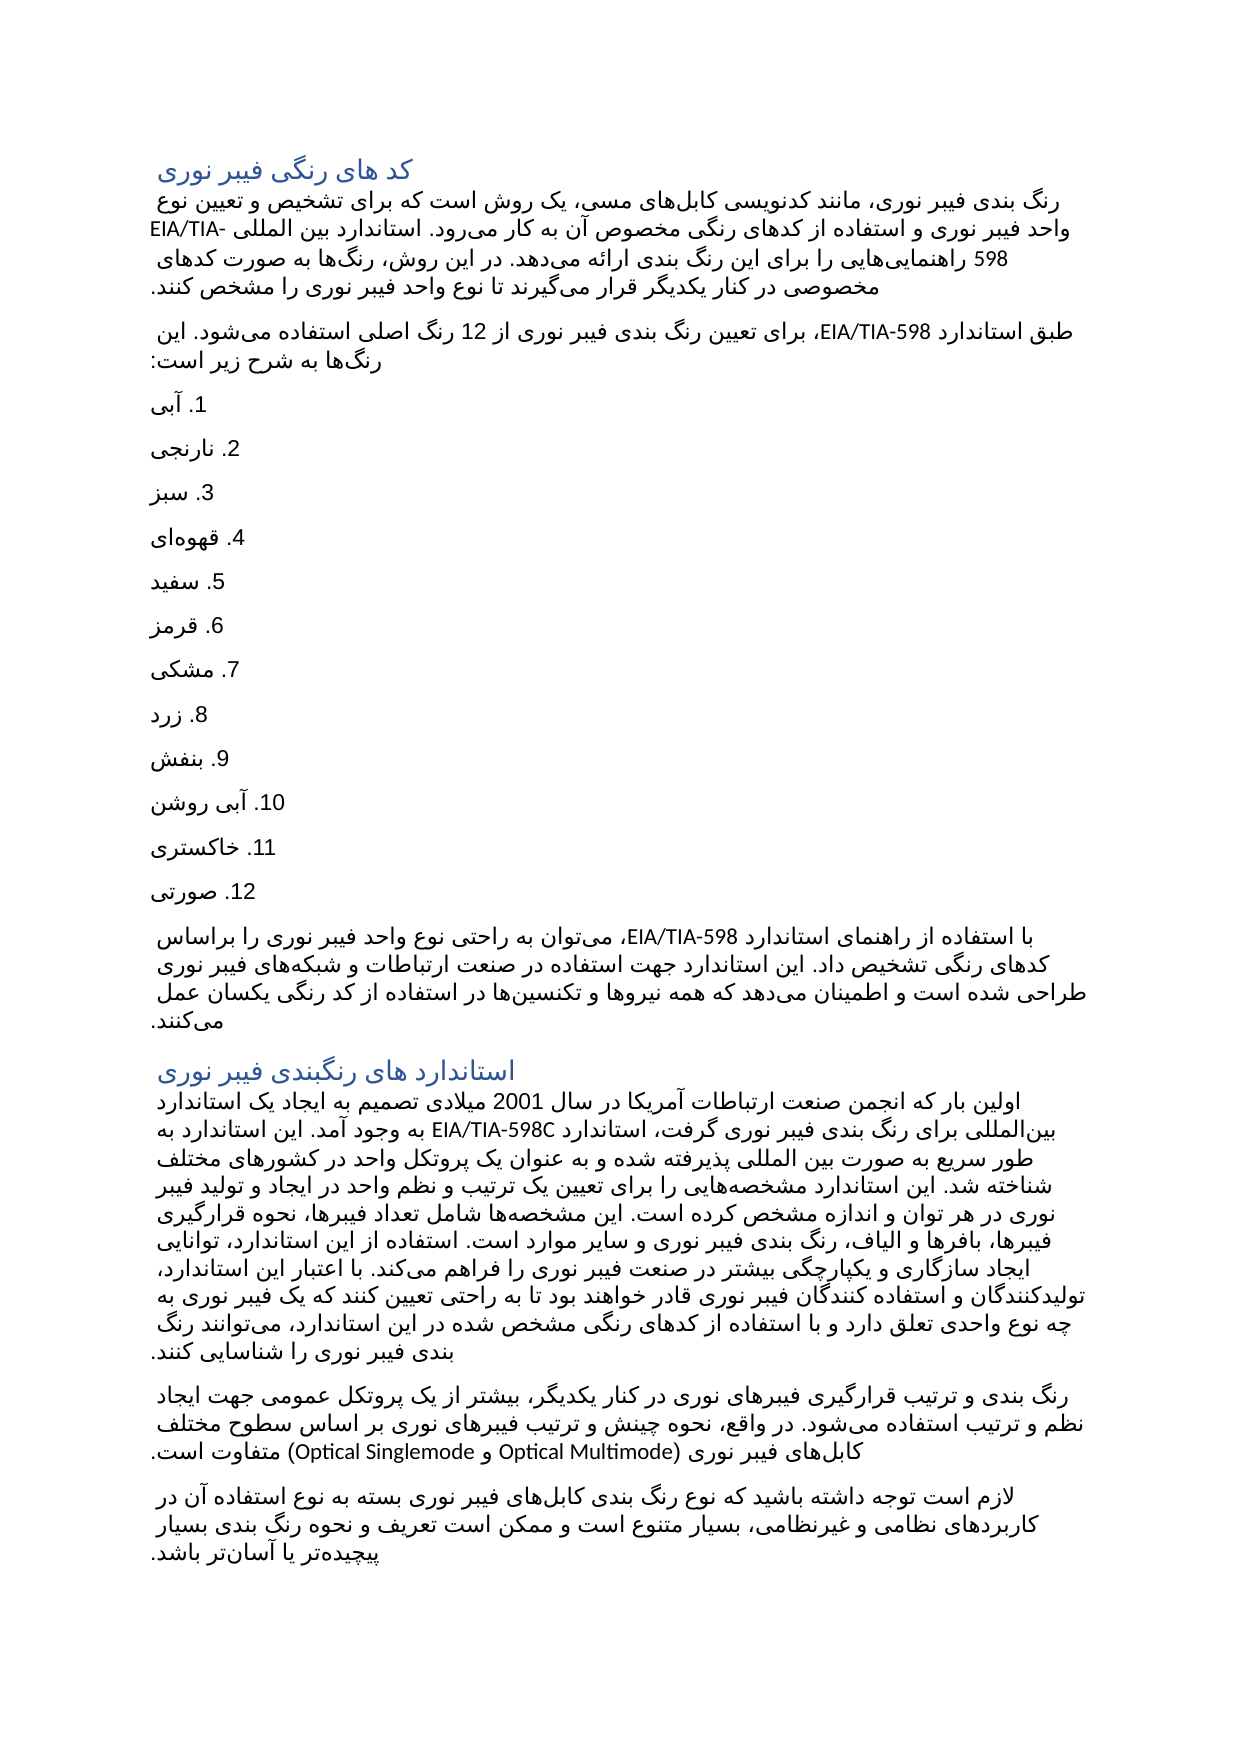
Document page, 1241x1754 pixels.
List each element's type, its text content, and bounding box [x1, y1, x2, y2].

text 5. سفید [150, 568, 1090, 594]
text با استفاده از راهنمای استاندارد EIA/TIA-598، می‌توان به راحتی نوع واحد فیبر نوری را براساس کدهای رنگی تشخیص داد. این استاندارد جهت استفاده در صنعت ارتباطات و شبکه‌های فیبر نوری طراحی شده است و اطمینان می‌دهد که همه نیروها و تکنسین‌ها در استفاده از کد رنگی یکسان عمل می‌کنند. [150, 922, 1090, 1033]
text رنگ بندی فیبر نوری، مانند کدنویسی کابل‌های مسی، یک روش است که برای تشخیص و تعیین نوع واحد فیبر نوری و استفاده از کدهای رنگی مخصوص آن به کار می‌رود. استاندارد بین المللی EIA/TIA-598 راهنمایی‌هایی را برای این رنگ بندی ارائه می‌دهد. در این روش، رنگ‌ها به صورت کدهای مخصوصی در کنار یکدیگر قرار می‌گیرند تا نوع واحد فیبر نوری را مشخص کنند. [150, 187, 1090, 299]
text 3. سبز [150, 479, 1090, 506]
text 7. مشکی [150, 656, 1090, 683]
text 8. زرد [150, 701, 1090, 727]
subtitle کد های رنگی فیبر نوری [150, 154, 1090, 185]
text 10. آبی روشن [150, 789, 1090, 816]
text 12. صورتی [150, 878, 1090, 904]
text 2. نارنجی [150, 435, 1090, 461]
text 6. قرمز [150, 612, 1090, 638]
text لازم است توجه داشته باشید که نوع رنگ بندی کابل‌های فیبر نوری بسته به نوع استفاده آن در کاربردهای نظامی و غیرنظامی، بسیار متنوع است و ممکن است تعریف و نحوه رنگ بندی بسیار پیچیده‌تر یا آسان‌تر باشد. [150, 1483, 1090, 1565]
text 4. قهوه‌ای [150, 524, 1090, 550]
text طبق استاندارد EIA/TIA-598، برای تعیین رنگ بندی فیبر نوری از 12 رنگ اصلی استفاده می‌شود. این رنگ‌ها به شرح زیر است: [150, 317, 1090, 373]
text اولین بار که انجمن صنعت ارتباطات آمریکا در سال 2001 میلادی تصمیم به ایجاد یک استاندارد بین‌المللی برای رنگ بندی فیبر نوری گرفت، استاندارد EIA/TIA-598C به وجود آمد. این استاندارد به طور سریع به صورت بین المللی پذیرفته شده و به عنوان یک پروتکل واحد در کشورهای مختلف شناخته شد. این استاندارد مشخصه‌هایی را برای تعیین یک ترتیب و نظم واحد در ایجاد و تولید فیبر نوری در هر توان و اندازه مشخص کرده است. این مشخصه‌ها شامل تعداد فیبرها، نحوه قرارگیری فیبرها، بافرها و الیاف، رنگ بندی فیبر نوری و سایر موارد است. استفاده از این استاندارد، توانایی ایجاد سازگاری و یکپارچگی بیشتر در صنعت فیبر نوری را فراهم می‌کند. با اعتبار این استاندارد، تولیدکنندگان و استفاده کنندگان فیبر نوری قادر خواهند بود تا به راحتی تعیین کنند که یک فیبر نوری به چه نوع واحدی تعلق دارد و با استفاده از کدهای رنگی مشخص شده در این استاندارد، می‌توانند رنگ بندی فیبر نوری را شناسایی کنند. [150, 1088, 1090, 1364]
subtitle استاندارد های رنگبندی فیبر نوری [150, 1055, 1090, 1086]
text رنگ بندی و ترتیب قرارگیری فیبرهای نوری در کنار یکدیگر، بیشتر از یک پروتکل عمومی جهت ایجاد نظم و ترتیب استفاده می‌شود. در واقع، نحوه چینش و ترتیب فیبرهای نوری بر اساس سطوح مختلف کابل‌های فیبر نوری (Optical Multimode و Optical Singlemode) متفاوت است. [150, 1382, 1090, 1465]
text 1. آبی [150, 391, 1090, 417]
text 9. بنفش [150, 745, 1090, 771]
text 11. خاکستری [150, 833, 1090, 860]
